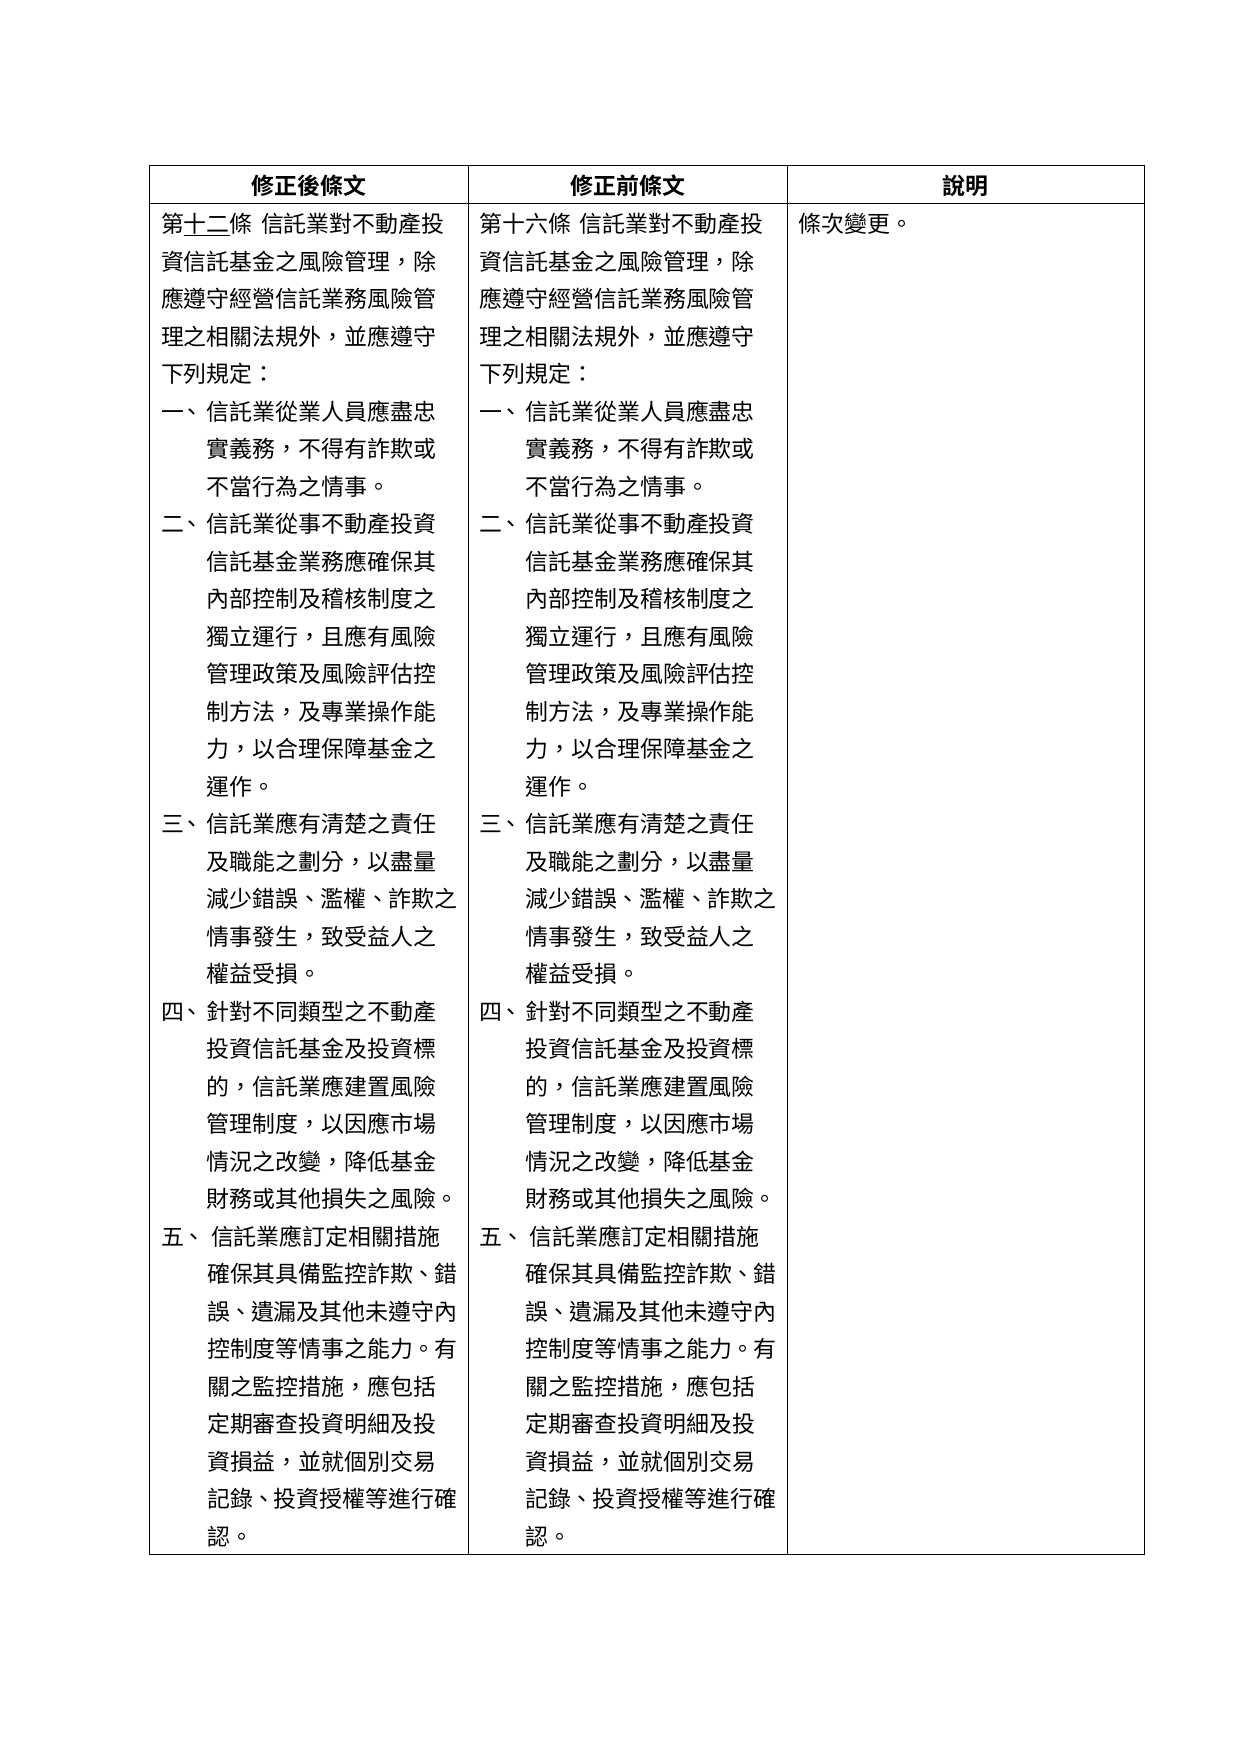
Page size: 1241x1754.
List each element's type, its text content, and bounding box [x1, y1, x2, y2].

table_header 修正後條文 [150, 166, 468, 203]
table_cell 第十六條 信託業對不動產投資信託基金之風險管理，除應遵守經營信託業務風險管理之相關法規外，並應遵守下列規定： 一、 信託業從業人員應盡忠實義務，不得有詐欺或不當行為之情事。 二、 信託業從事不動產投資信託基金業務應確保其內部控制及稽核制度之獨立運行，且應有風險管理政策及風險評估控制方法，及專業操作能力，以合理保障基金之運作。 三、 信託業應有清楚之責任及職能之劃分，以盡量減少錯誤、濫權、詐欺之情事發生，致受益人之權益受損。 四、 針對不同類型之不動產投資信託基金及投資標的，信託業應建置風險管理制度，以因應市場情況之改變，降低基金財務或其他損失之風險。 五、 信託業應訂定相關措施 確保其具備監控詐欺、錯誤、遺漏及其他未遵守內控制度等情事之能力。有關之監控措施，應包括定期審查投資明細及投資損益，並就個別交易記錄、投資授權等進行確認。 [469, 204, 787, 1554]
table_header 修正前條文 [469, 166, 787, 203]
table_cell 條次變更。 [788, 204, 1144, 1554]
table_cell 第十二條 信託業對不動產投資信託基金之風險管理，除應遵守經營信託業務風險管理之相關法規外，並應遵守下列規定： 一、 信託業從業人員應盡忠實義務，不得有詐欺或不當行為之情事。 二、 信託業從事不動產投資信託基金業務應確保其內部控制及稽核制度之獨立運行，且應有風險管理政策及風險評估控制方法，及專業操作能力，以合理保障基金之運作。 三、 信託業應有清楚之責任及職能之劃分，以盡量減少錯誤、濫權、詐欺之情事發生，致受益人之權益受損。 四、 針對不同類型之不動產投資信託基金及投資標的，信託業應建置風險管理制度，以因應市場情況之改變，降低基金財務或其他損失之風險。 五、 信託業應訂定相關措施 確保其具備監控詐欺、錯誤、遺漏及其他未遵守內控制度等情事之能力。有關之監控措施，應包括定期審查投資明細及投資損益，並就個別交易記錄、投資授權等進行確認。 [150, 204, 468, 1554]
table_header 說明 [788, 166, 1144, 203]
